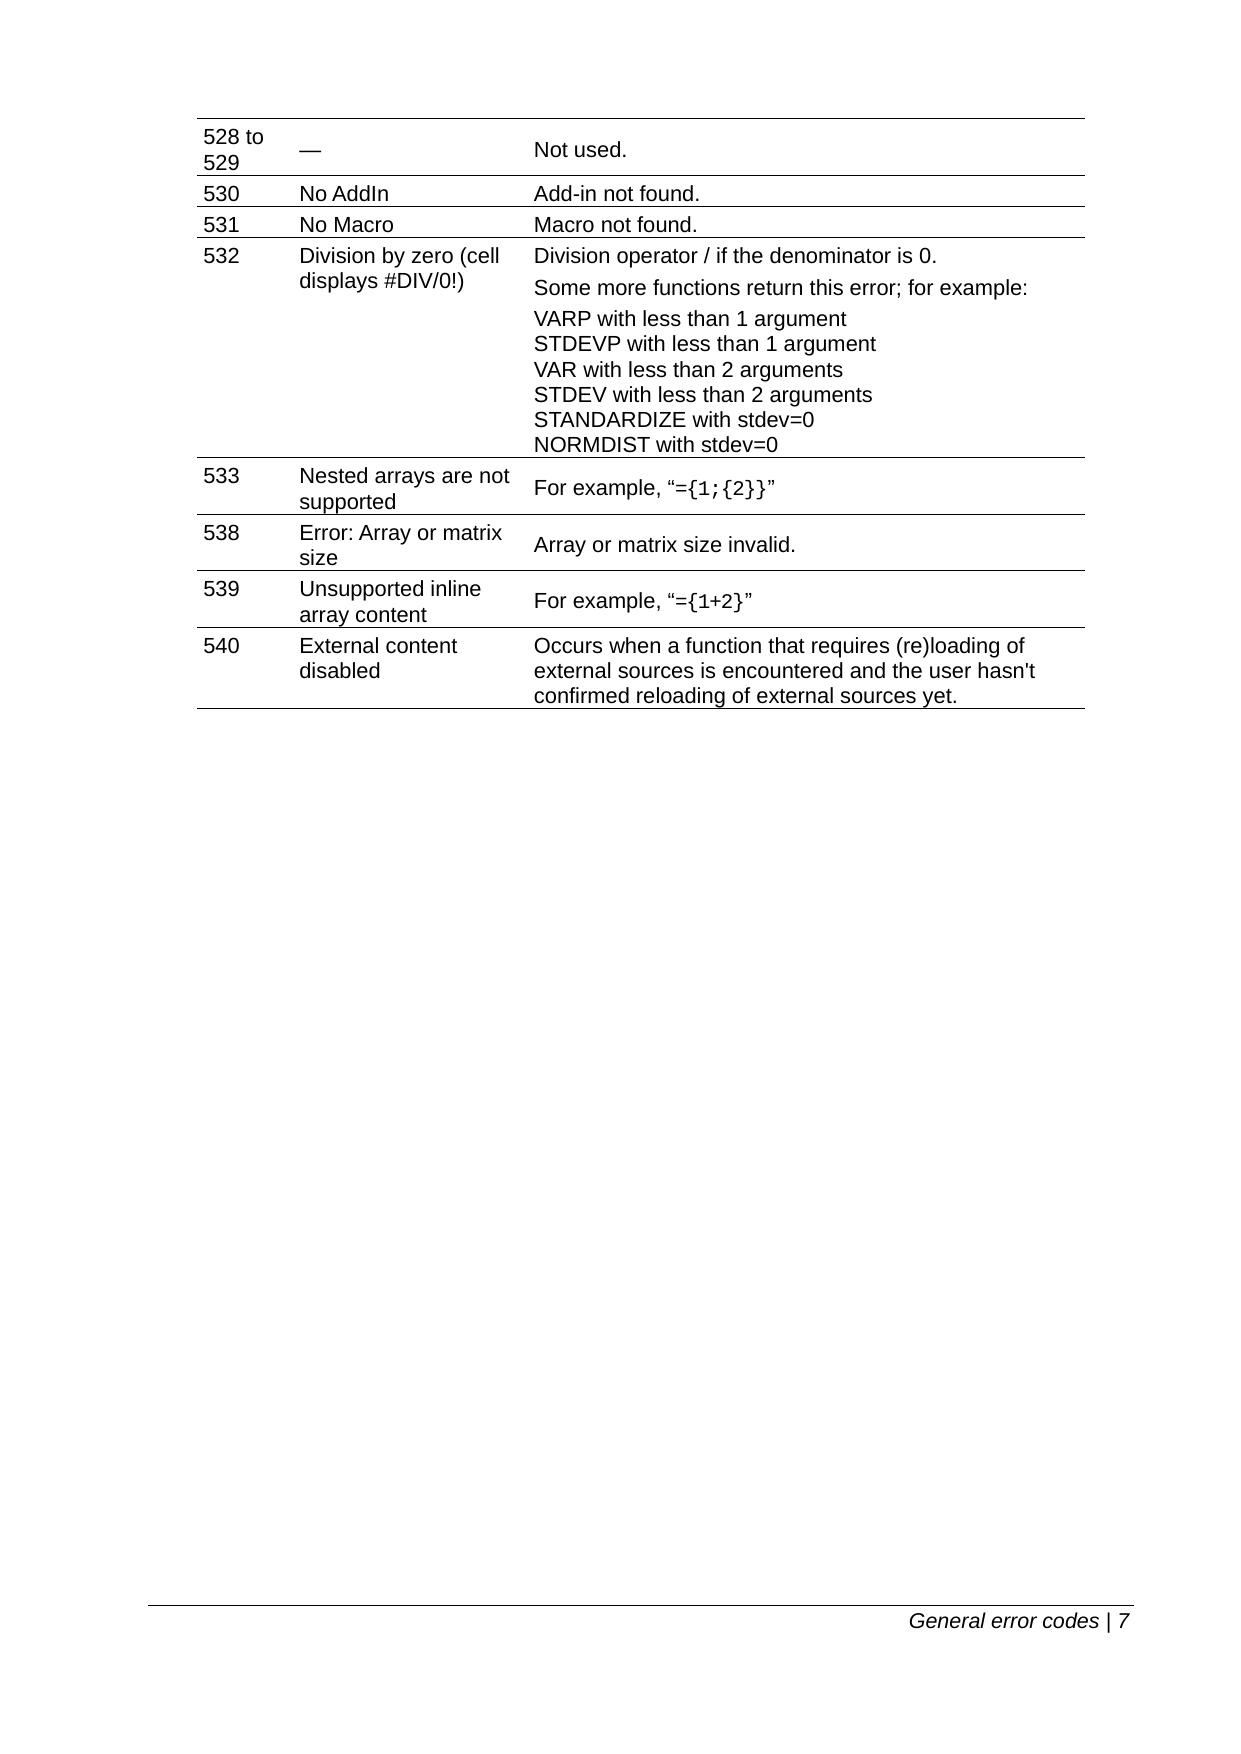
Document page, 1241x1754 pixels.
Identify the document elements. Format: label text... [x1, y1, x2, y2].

table_cell Division operator / if the denominator is 0. Some more functions return this error; for example: VARP with less than 1 argument STDEVP with less than 1 argument VAR with less than 2 arguments STDEV with less than 2 arguments STANDARDIZE with stdev=0 NORMDIST with stdev=0 [528, 238, 1085, 457]
table_cell No Macro [293, 207, 527, 237]
table_cell 528 to 529 [197, 119, 293, 174]
table_cell 538 [197, 515, 293, 570]
table_cell Add-in not found. [528, 176, 1085, 206]
table_cell ‍531 [197, 207, 293, 237]
table_cell Error: Array or matrix size [293, 515, 527, 570]
table_cell 539 [197, 571, 293, 627]
table_cell For example, “={1;{2}}” [528, 458, 1085, 514]
table_cell — [293, 119, 527, 174]
table_cell Nested arrays are not supported [293, 458, 527, 514]
table_cell 532 [197, 238, 293, 457]
table_cell 540 [197, 628, 293, 708]
table_cell Occurs when a function that requires (re)loading of external sources is encountered and the user hasn't confirmed reloading of external sources yet. [528, 628, 1085, 708]
table_cell Division by zero (cell displays #DIV/0!) [293, 238, 527, 457]
table_cell Not used. [528, 119, 1085, 174]
table_cell Macro not found. [528, 207, 1085, 237]
table_cell ‍530 [197, 176, 293, 206]
table_cell Array or matrix size invalid. [528, 515, 1085, 570]
table_cell External content disabled [293, 628, 527, 708]
table_cell Unsupported inline array content [293, 571, 527, 627]
table_cell 533 [197, 458, 293, 514]
table_cell For example, “={1+2}” [528, 571, 1085, 627]
table_cell No AddIn [293, 176, 527, 206]
